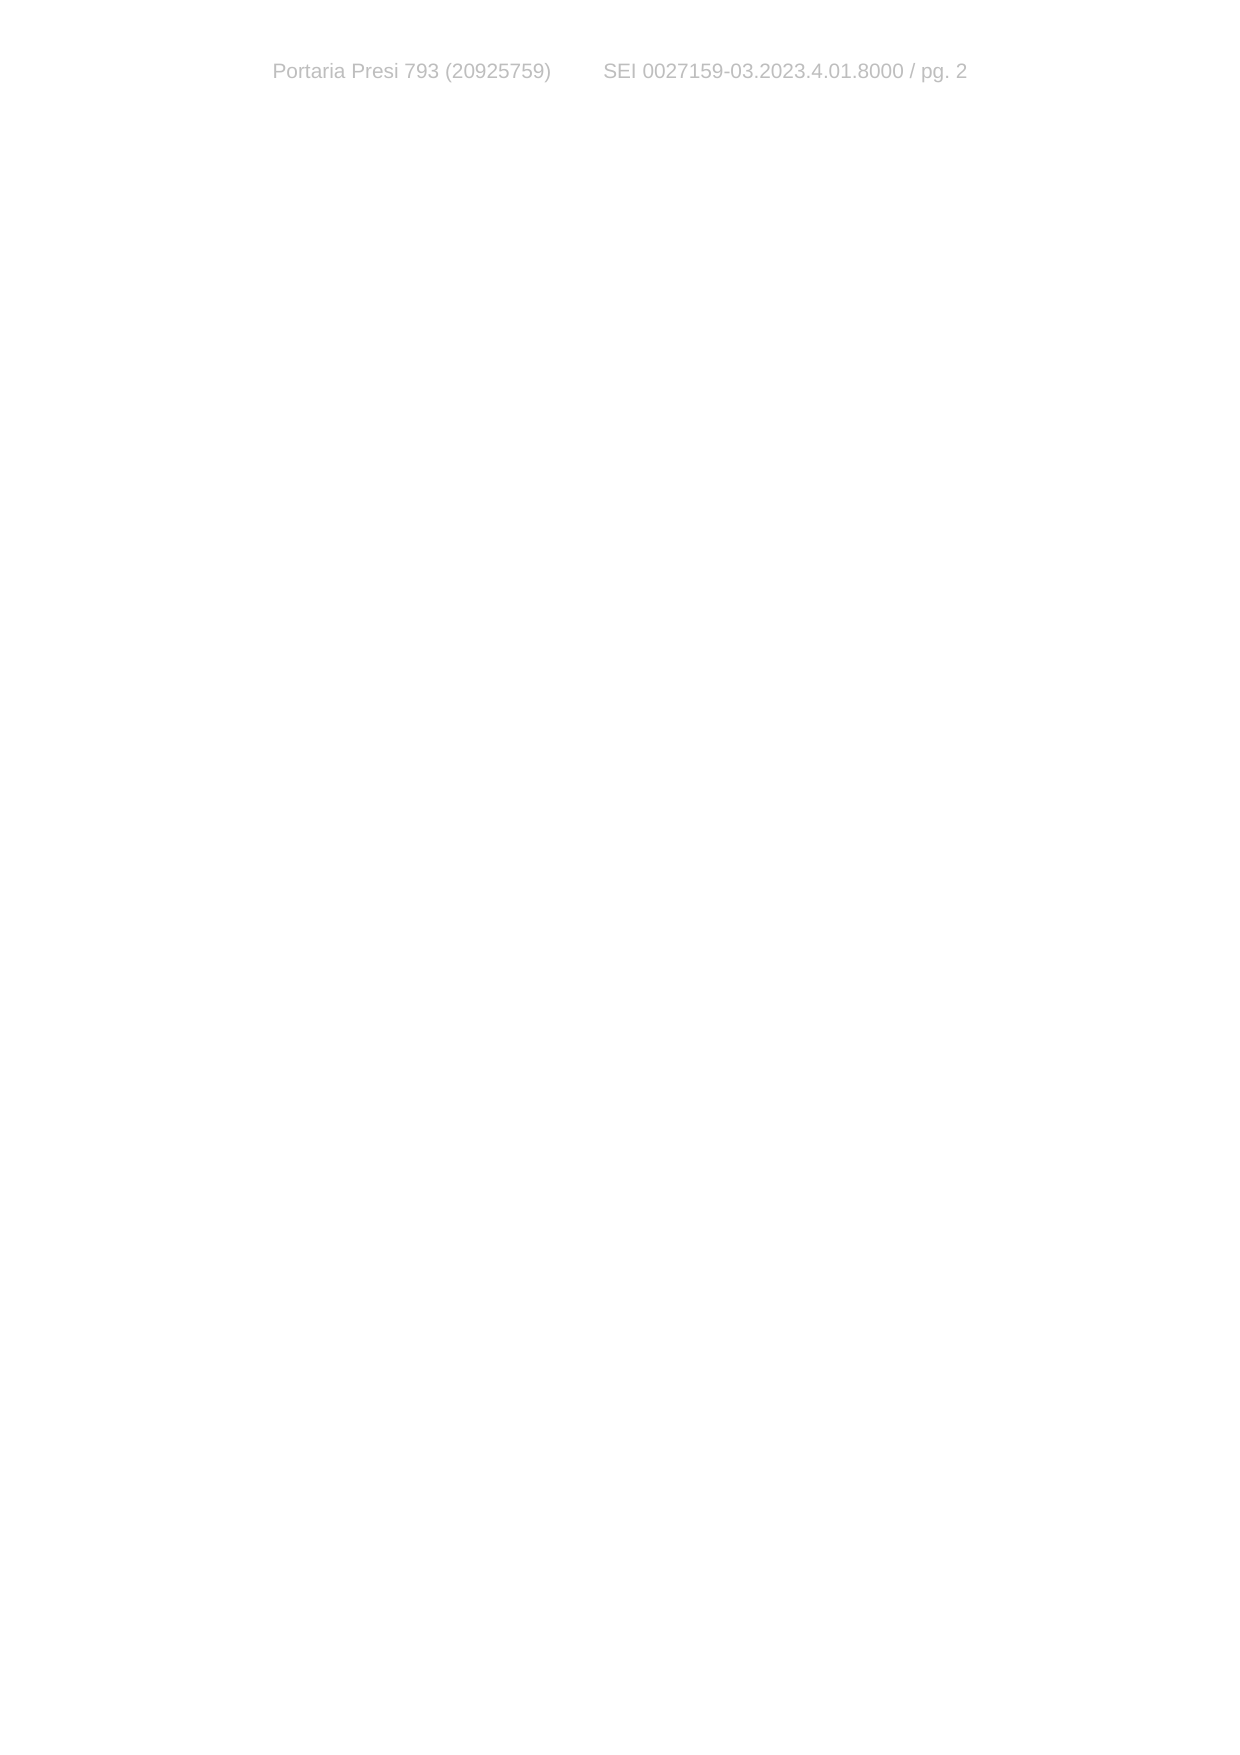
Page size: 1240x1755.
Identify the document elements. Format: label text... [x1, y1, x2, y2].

text Portaria Presi 793 (20925759) SEI 0027159-03.2023.4.01.8000 / pg. 2 [75, 59, 1165, 83]
